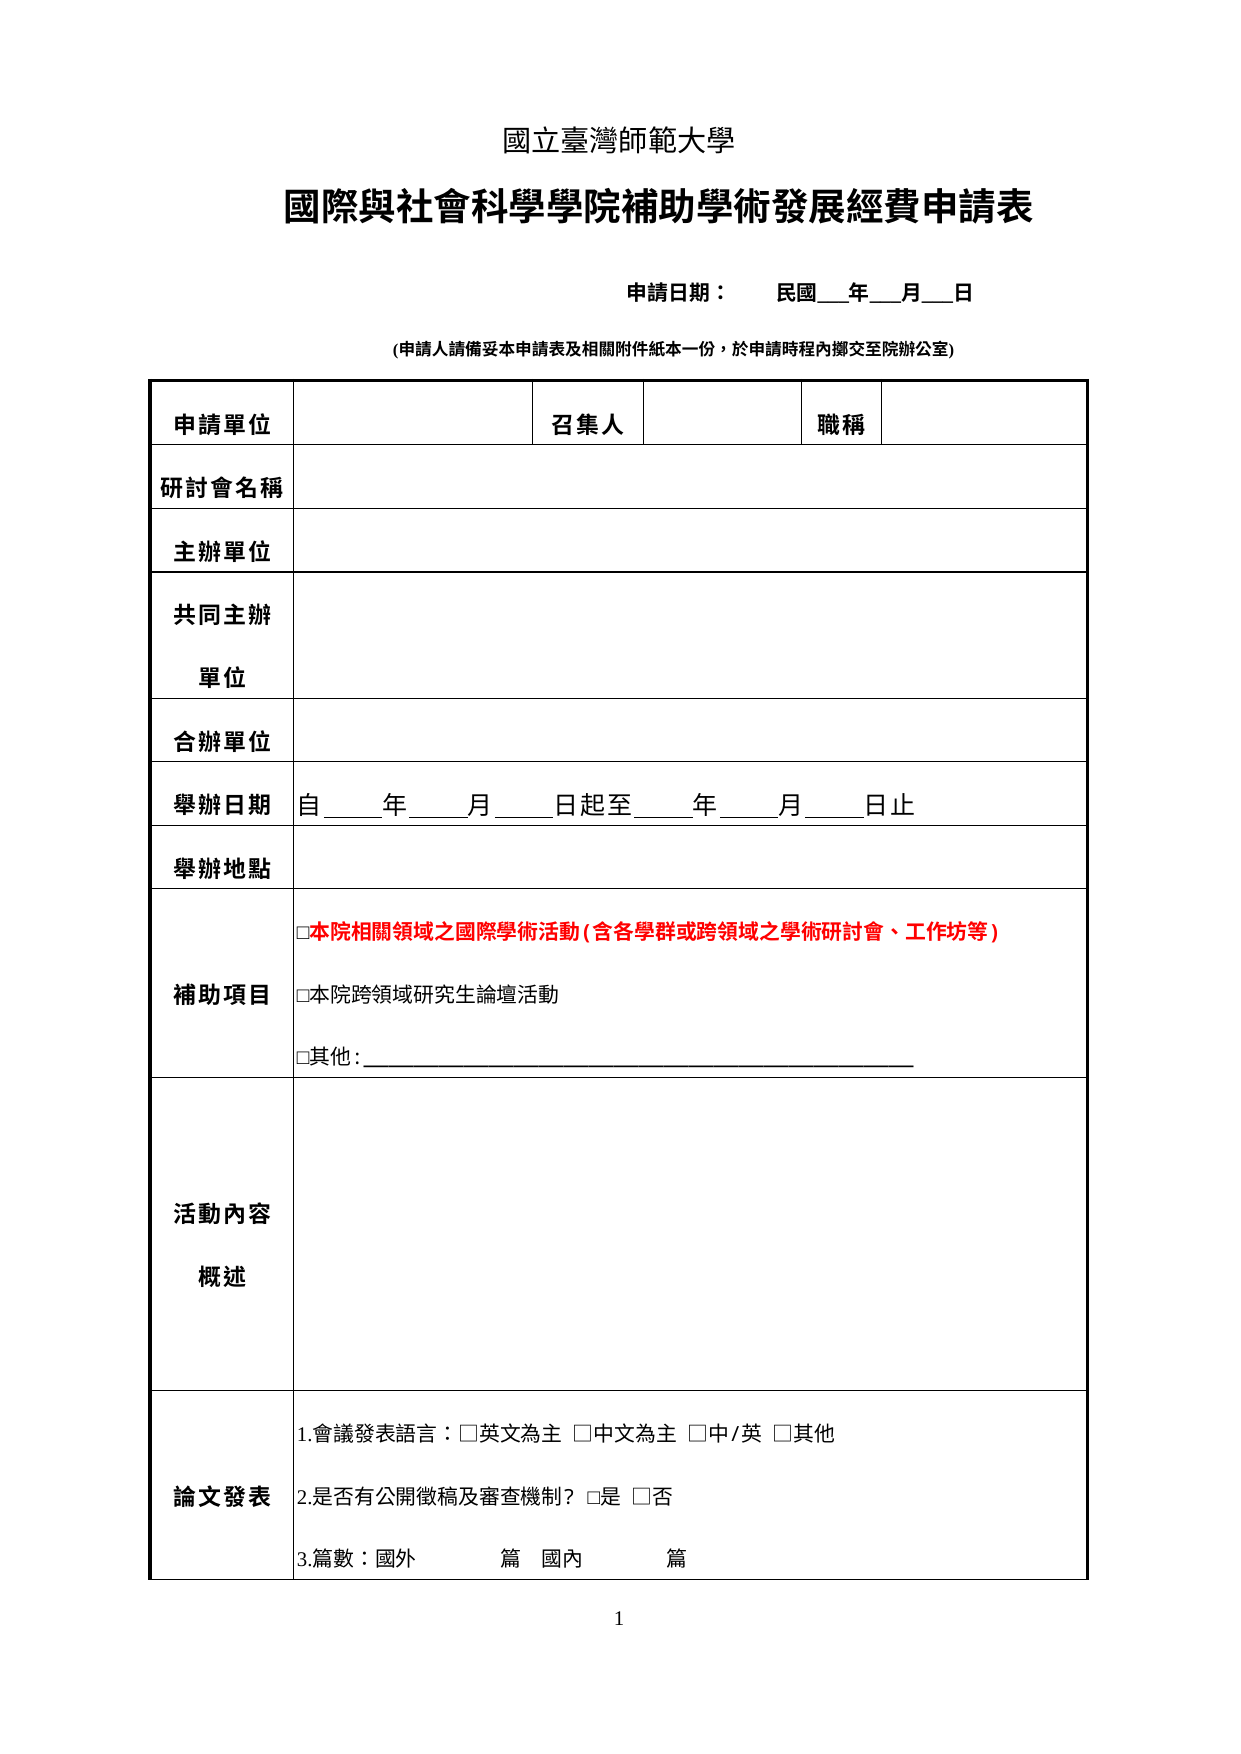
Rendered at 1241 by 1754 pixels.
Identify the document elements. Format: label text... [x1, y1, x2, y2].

table_cell 共同主辦 單位 [152, 573, 293, 697]
table_cell 舉辦地點 [152, 826, 293, 888]
table_header 申請單位 [152, 382, 293, 444]
table_cell □本院相關領域之國際學術活動(含各學群或跨領域之學術研討會、工作坊等) □本院跨領域研究生論壇活動 □其他:____________________________________________ [294, 889, 1086, 1077]
table_cell [294, 573, 1086, 697]
table_cell [294, 445, 1086, 508]
table_cell [294, 699, 1086, 761]
table_cell 主辦單位 [152, 509, 293, 571]
table_header [294, 382, 532, 444]
table_cell 合辦單位 [152, 699, 293, 761]
table_header 申請日期： [615, 250, 764, 312]
table_cell [294, 509, 1086, 571]
text 國際與社會科學學院補助學術發展經費申請表 [102, 179, 1196, 231]
table_cell [294, 826, 1086, 888]
table_cell 補助項目 [152, 889, 293, 1077]
table_cell 活動內容 概述 [152, 1078, 293, 1390]
table_header [280, 250, 615, 312]
table_header 職稱 [802, 382, 881, 444]
table_header 召集人 [533, 382, 643, 444]
table_cell [294, 1078, 1086, 1390]
table_header [882, 382, 1086, 444]
table_cell 舉辦日期 [152, 762, 293, 824]
table_cell 自 年 月 日起至 年 月 日止 [294, 762, 1086, 824]
table_header [161, 250, 280, 312]
table_cell 論文發表 [152, 1391, 293, 1579]
table_header 民國___年___月___日 [765, 250, 1098, 312]
table_header [644, 382, 801, 444]
table_cell 1.會議發表語言：□英文為主 □中文為主 □中/英 □其他 2.是否有公開徵稿及審查機制? □是 □否 3.篇數：國外 篇 國內 篇 [294, 1391, 1086, 1579]
text 國立臺灣師範大學 [150, 97, 1087, 160]
table_cell 研討會名稱 [152, 445, 293, 508]
text (申請人請備妥本申請表及相關附件紙本一份，於申請時程內擲交至院辦公室) [150, 331, 1196, 360]
